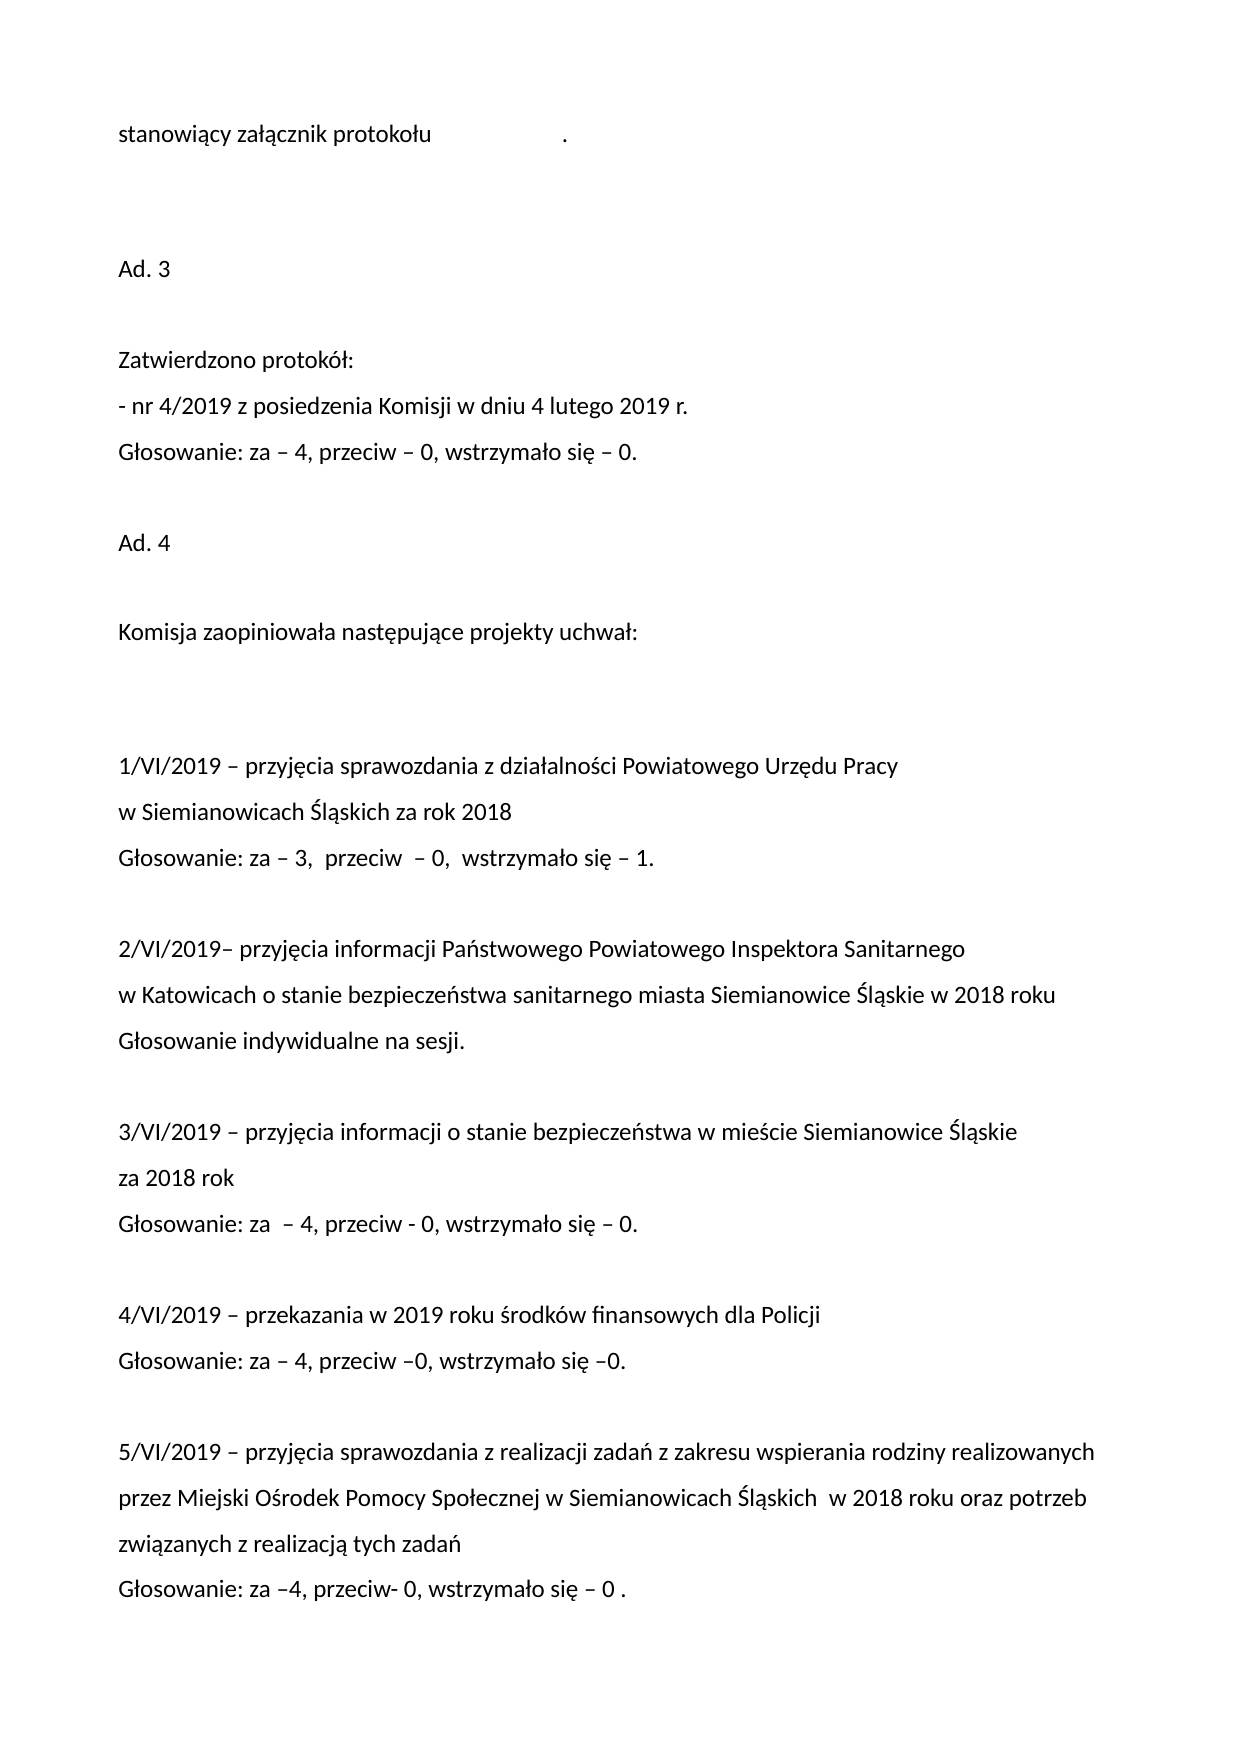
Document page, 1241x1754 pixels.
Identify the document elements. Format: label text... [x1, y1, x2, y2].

text 5/VI/2019 – przyjęcia sprawozdania z realizacji zadań z zakresu wspierania rodziny realizowanych przez Miejski Ośrodek Pomocy Społecznej w Siemianowicach Śląskich w 2018 roku oraz potrzeb związanych z realizacją tych zadań [118, 1436, 1122, 1558]
text Głosowanie indywidualne na sesji. [118, 1025, 1122, 1055]
text Komisja zaopiniowała następujące projekty uchwał: [118, 616, 1122, 646]
text stanowiący załącznik protokołu . [118, 118, 1122, 149]
text Głosowanie: za – 4, przeciw – 0, wstrzymało się – 0. [118, 436, 1122, 466]
text 1/VI/2019 – przyjęcia sprawozdania z działalności Powiatowego Urzędu Pracy w Siemianowicach Śląskich za rok 2018 [118, 751, 1122, 827]
text 3/VI/2019 – przyjęcia informacji o stanie bezpieczeństwa w mieście Siemianowice Śląskie za 2018 rok [118, 1116, 1122, 1193]
text - nr 4/2019 z posiedzenia Komisji w dniu 4 lutego 2019 r. [118, 390, 1122, 420]
text Ad. 4 [118, 527, 1122, 558]
text Głosowanie: za – 4, przeciw –0, wstrzymało się –0. [118, 1345, 1122, 1376]
text Ad. 3 [118, 253, 1122, 283]
text Głosowanie: za – 4, przeciw - 0, wstrzymało się – 0. [118, 1208, 1122, 1238]
text Zatwierdzono protokół: [118, 344, 1122, 375]
text 4/VI/2019 – przekazania w 2019 roku środków finansowych dla Policji [118, 1299, 1122, 1330]
text 2/VI/2019– przyjęcia informacji Państwowego Powiatowego Inspektora Sanitarnego w Katowicach o stanie bezpieczeństwa sanitarnego miasta Siemianowice Śląskie w 2018 roku [118, 933, 1122, 1010]
text Głosowanie: za – 3, przeciw – 0, wstrzymało się – 1. [118, 842, 1122, 872]
text Głosowanie: za –4, przeciw- 0, wstrzymało się – 0 . [118, 1574, 1122, 1604]
